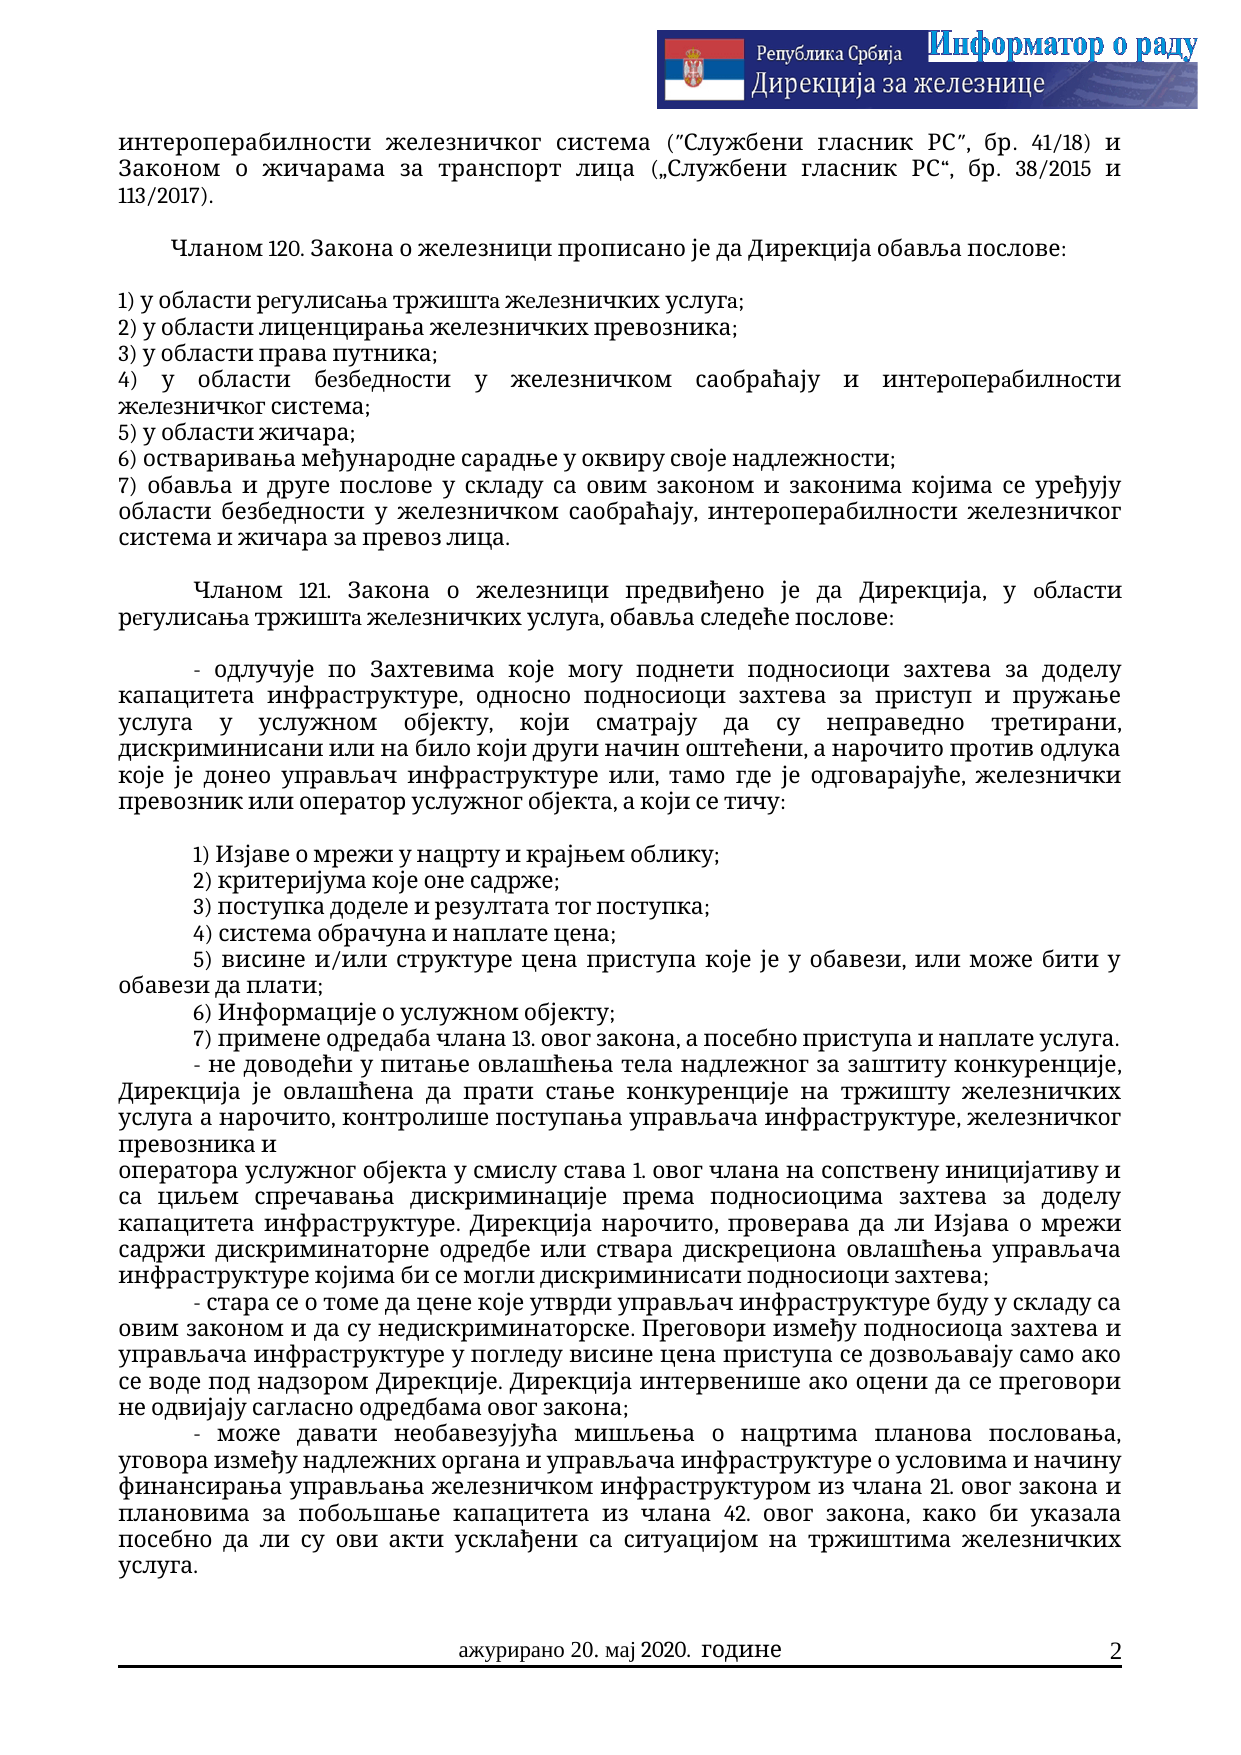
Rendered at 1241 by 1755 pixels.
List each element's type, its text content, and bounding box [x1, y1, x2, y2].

text 6) Информације о услужном објекту; [118, 999, 1122, 1026]
text оператора услужног објекта у смислу става 1. овог члана на сопствену иницијативу и са циљем спречавања дискриминације према подносиоцима захтева за доделу капацитета инфраструктуре. Дирекција нарочито, проверава да ли Изјава о мрежи садржи дискриминаторне одредбе или ствара дискрециона овлашћења управљача инфраструктуре којима би се могли дискриминисати подносиоци захтева; [118, 1158, 1122, 1289]
text 5) у области жичара; [118, 420, 1122, 446]
text 7) примене одредаба члана 13. овог закона, а посебно приступа и наплате услуга. [118, 1026, 1122, 1052]
text - не доводећи у питање овлашћења тела надлежног за заштиту конкуренције, Дирекција је овлашћена да прати стање конкуренције на тржишту железничких услуга а нарочито, контролише поступања управљача инфраструктуре, железничког превозника и [118, 1052, 1122, 1158]
text 6) остваривања међународне сарадње у оквиру своје надлежности; [118, 446, 1122, 472]
text 1) у области рeгулисaњa тржиштa жeлeзничких услугa; [118, 288, 1122, 314]
text интероперабилности железничког система (″Службени гласник РС″, бр. 41/18) и Законом о жичарама за транспорт лица („Службени гласник РС“, бр. 38/2015 и 113/2017). [118, 130, 1122, 209]
text 3) поступка доделе и резултата тог поступка; [118, 894, 1122, 921]
text 2) у области лиценцирања железничких превозника; [118, 314, 1122, 341]
text 2) критеријума које оне садрже; [118, 868, 1122, 894]
text 5) висине и/или структуре цена приступа које је у обавези, или може бити у обавези да плати; [118, 947, 1122, 999]
text 7) обавља и друге послове у складу са овим законом и законима којима се уређују области безбедности у железничком саобраћају, интероперабилности железничког система и жичара за превоз лица. [118, 472, 1122, 552]
text - стара се о томе да цене које утврди управљач инфраструктуре буду у складу са овим законом и да су недискриминаторске. Преговори између подносиоца захтева и управљача инфраструктуре у погледу висине цена приступа се дозвољавају само ако се воде под надзором Дирекције. Дирекција интервенише ако оцени да се преговори не одвијају сагласно одредбама овог закона; [118, 1289, 1122, 1421]
text Члaном 121. Закона о железници предвиђено је да Дирекција, у oблaсти рeгулисaњa тржиштa жeлeзничких услугa, обавља следеће послове: [118, 578, 1122, 631]
text 4) у области бeзбeднoсти у железничком саобраћају и интeрoпeрaбилнoсти жeлeзничкoг система; [118, 367, 1122, 420]
text Чланом 120. Закона о железници прописано је да Дирекција обавља послове: [118, 235, 1122, 262]
text 1) Изјаве о мрежи у нацрту и крајњем облику; [118, 841, 1122, 868]
text 3) у области права путника; [118, 341, 1122, 367]
text - одлучује по Захтевима које могу поднети подносиоци захтева за доделу капацитета инфраструктуре, односно подносиоци захтева за приступ и пружање услуга у услужном објекту, који сматрају да су неправедно третирани, дискриминисани или на било који други начин оштећени, а нарочито против одлука које је донео управљач инфраструктуре или, тамо где је одговарајуће, железнички превозник или оператор услужног објекта, а који се тичу: [118, 657, 1122, 815]
text - може давати необавезујућа мишљења о нацртима планова пословања, уговора између надлежних органа и управљача инфраструктуре о условима и начину финансирања управљања железничком инфраструктуром из члана 21. овог закона и плановима за побољшање капацитета из члана 42. овог закона, како би указала посебно да ли су ови акти усклађени са ситуацијом на тржиштима железничких услуга. [118, 1421, 1122, 1579]
text 4) система обрачуна и наплате цена; [118, 921, 1122, 947]
